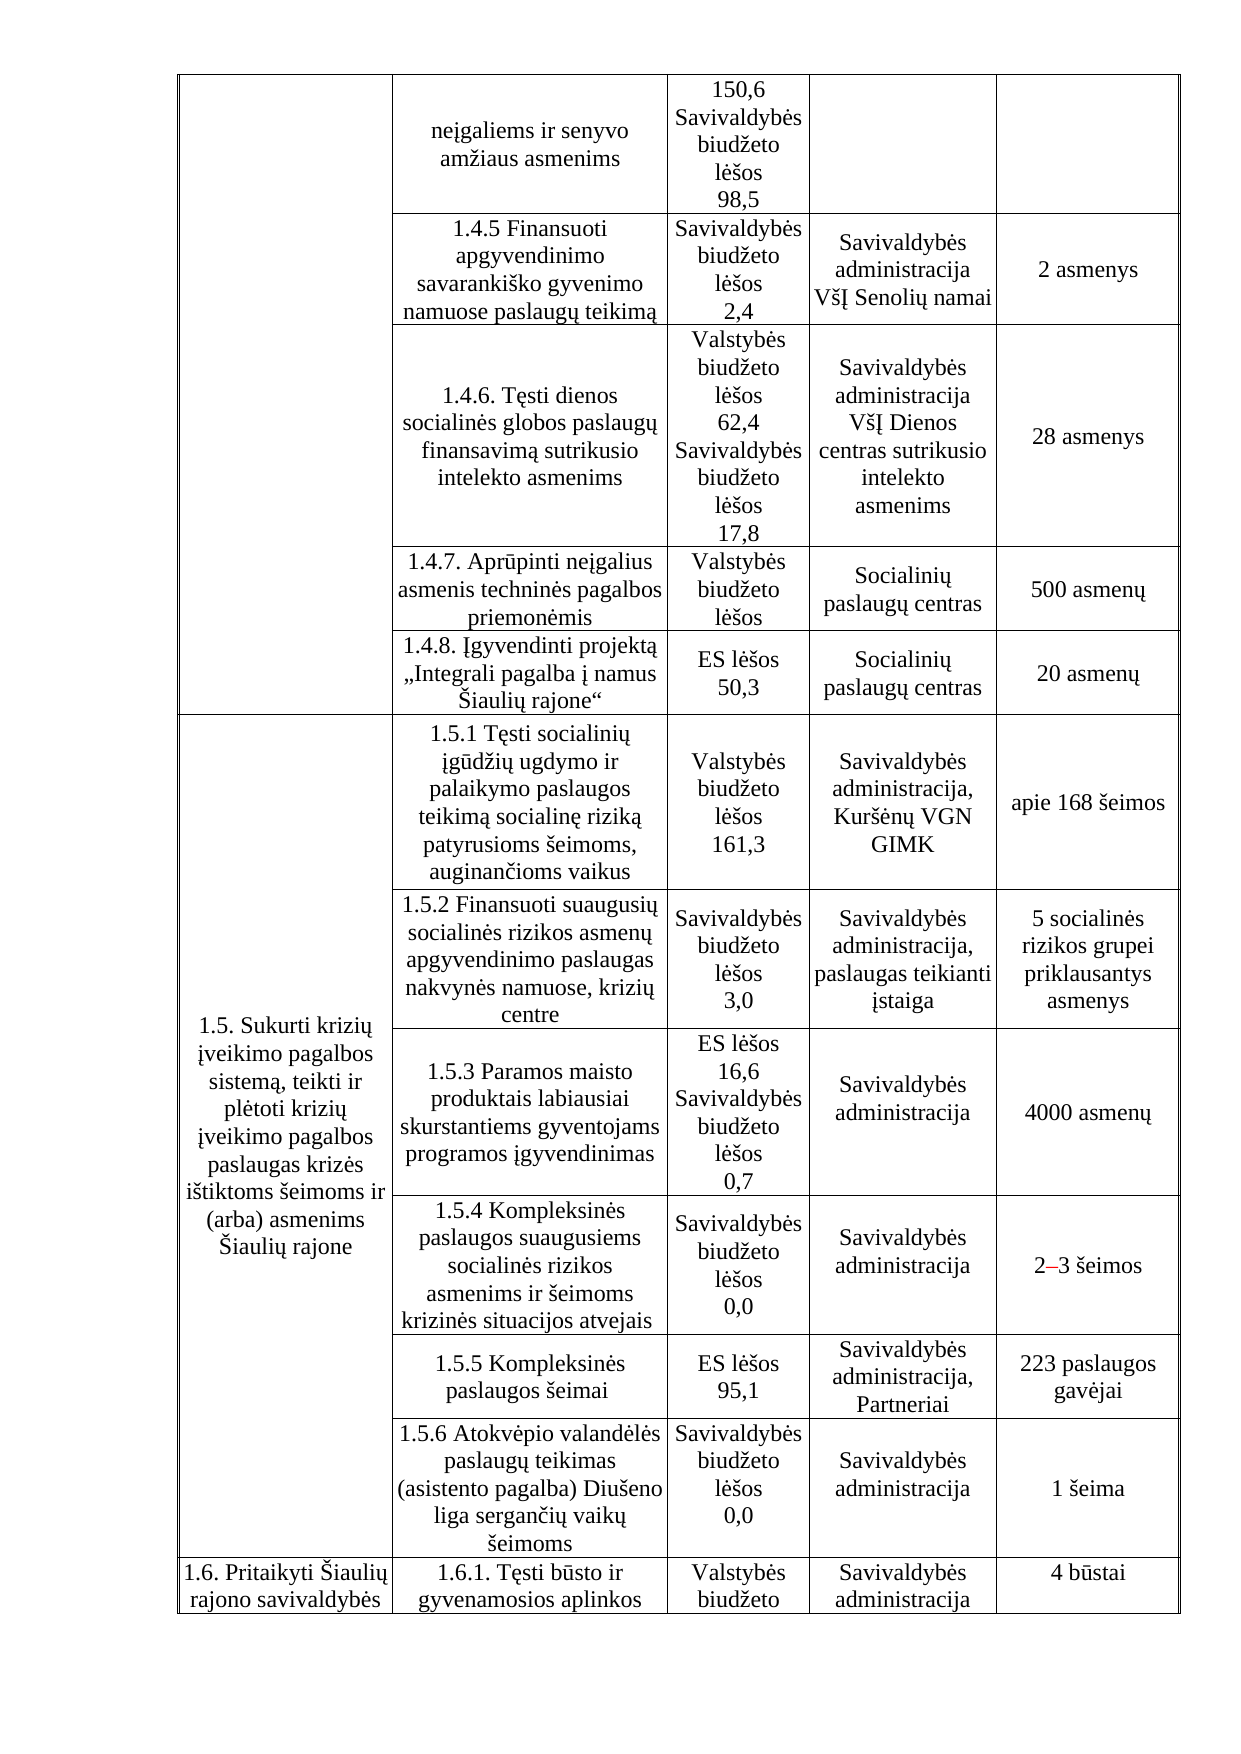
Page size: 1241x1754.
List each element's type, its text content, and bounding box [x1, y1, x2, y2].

table_cell Valstybės biudžeto lėšos [668, 547, 809, 630]
table_cell 4 būstai [997, 1558, 1178, 1613]
table_cell Savivaldybės administracija [810, 1558, 996, 1613]
table_cell 2–3 šeimos [997, 1196, 1178, 1334]
table_cell 1.5.5 Kompleksinės paslaugos šeimai [393, 1335, 667, 1418]
table_cell 1.4.7. Aprūpinti neįgalius asmenis techninės pagalbos priemonėmis [393, 547, 667, 630]
table_cell Socialinių paslaugų centras [810, 547, 996, 630]
table_cell Savivaldybės biudžeto lėšos 0,0 [668, 1196, 809, 1334]
table_cell 1.5.6 Atokvėpio valandėlės paslaugų teikimas (asistento pagalba) Diušeno liga sergančių vaikų šeimoms [393, 1419, 667, 1557]
table_cell neįgaliems ir senyvo amžiaus asmenims [393, 75, 667, 213]
table_cell Savivaldybės administracija, Kuršėnų VGN GIMK [810, 715, 996, 889]
table_cell 4000 asmenų [997, 1029, 1178, 1195]
table_cell 1.5. Sukurti krizių įveikimo pagalbos sistemą, teikti ir plėtoti krizių įveikimo pagalbos paslaugas krizės ištiktoms šeimoms ir (arba) asmenims Šiaulių rajone [180, 715, 392, 1557]
table_cell Savivaldybės biudžeto lėšos 0,0 [668, 1419, 809, 1557]
table_cell 1.4.5 Finansuoti apgyvendinimo savarankiško gyvenimo namuose paslaugų teikimą [393, 214, 667, 324]
table_cell Savivaldybės biudžeto lėšos 2,4 [668, 214, 809, 324]
table_cell 1.4.8. Įgyvendinti projektą „Integrali pagalba į namus Šiaulių rajone“ [393, 631, 667, 714]
table_cell 150,6 Savivaldybės biudžeto lėšos 98,5 [668, 75, 809, 213]
table_cell Savivaldybės administracija VšĮ Dienos centras sutrikusio intelekto asmenims [810, 325, 996, 546]
table_cell Savivaldybės biudžeto lėšos 3,0 [668, 890, 809, 1028]
table_cell 5 socialinės rizikos grupei priklausantys asmenys [997, 890, 1178, 1028]
table_cell 1.5.4 Kompleksinės paslaugos suaugusiems socialinės rizikos asmenims ir šeimoms krizinės situacijos atvejais [393, 1196, 667, 1334]
table_cell 1.5.3 Paramos maisto produktais labiausiai skurstantiems gyventojams programos įgyvendinimas [393, 1029, 667, 1195]
table_cell 1.6.1. Tęsti būsto ir gyvenamosios aplinkos [393, 1558, 667, 1613]
table_cell Savivaldybės administracija, paslaugas teikianti įstaiga [810, 890, 996, 1028]
table_cell 1.6. Pritaikyti Šiaulių rajono savivaldybės [180, 1558, 392, 1613]
table_cell apie 168 šeimos [997, 715, 1178, 889]
table_cell Socialinių paslaugų centras [810, 631, 996, 714]
table_cell Savivaldybės administracija [810, 1196, 996, 1334]
table_cell Valstybės biudžeto [668, 1558, 809, 1613]
table_cell [997, 75, 1178, 213]
table_cell Savivaldybės administracija VšĮ Senolių namai [810, 214, 996, 324]
table_cell 223 paslaugos gavėjai [997, 1335, 1178, 1418]
table_cell [810, 75, 996, 213]
table_cell ES lėšos 16,6 Savivaldybės biudžeto lėšos 0,7 [668, 1029, 809, 1195]
table_cell 28 asmenys [997, 325, 1178, 546]
table_cell 2 asmenys [997, 214, 1178, 324]
table_cell Savivaldybės administracija [810, 1029, 996, 1195]
table_cell 1.5.2 Finansuoti suaugusių socialinės rizikos asmenų apgyvendinimo paslaugas nakvynės namuose, krizių centre [393, 890, 667, 1028]
table_cell Valstybės biudžeto lėšos 62,4 Savivaldybės biudžeto lėšos 17,8 [668, 325, 809, 546]
table_cell ES lėšos 95,1 [668, 1335, 809, 1418]
table_cell 1.5.1 Tęsti socialinių įgūdžių ugdymo ir palaikymo paslaugos teikimą socialinę riziką patyrusioms šeimoms, auginančioms vaikus [393, 715, 667, 889]
table_cell Savivaldybės administracija, Partneriai [810, 1335, 996, 1418]
table_cell 20 asmenų [997, 631, 1178, 714]
table_cell 1 šeima [997, 1419, 1178, 1557]
table_cell 500 asmenų [997, 547, 1178, 630]
table_cell Savivaldybės administracija [810, 1419, 996, 1557]
table_cell 1.4.6. Tęsti dienos socialinės globos paslaugų finansavimą sutrikusio intelekto asmenims [393, 325, 667, 546]
table_cell [180, 75, 392, 714]
table_cell ES lėšos 50,3 [668, 631, 809, 714]
table_cell Valstybės biudžeto lėšos 161,3 [668, 715, 809, 889]
